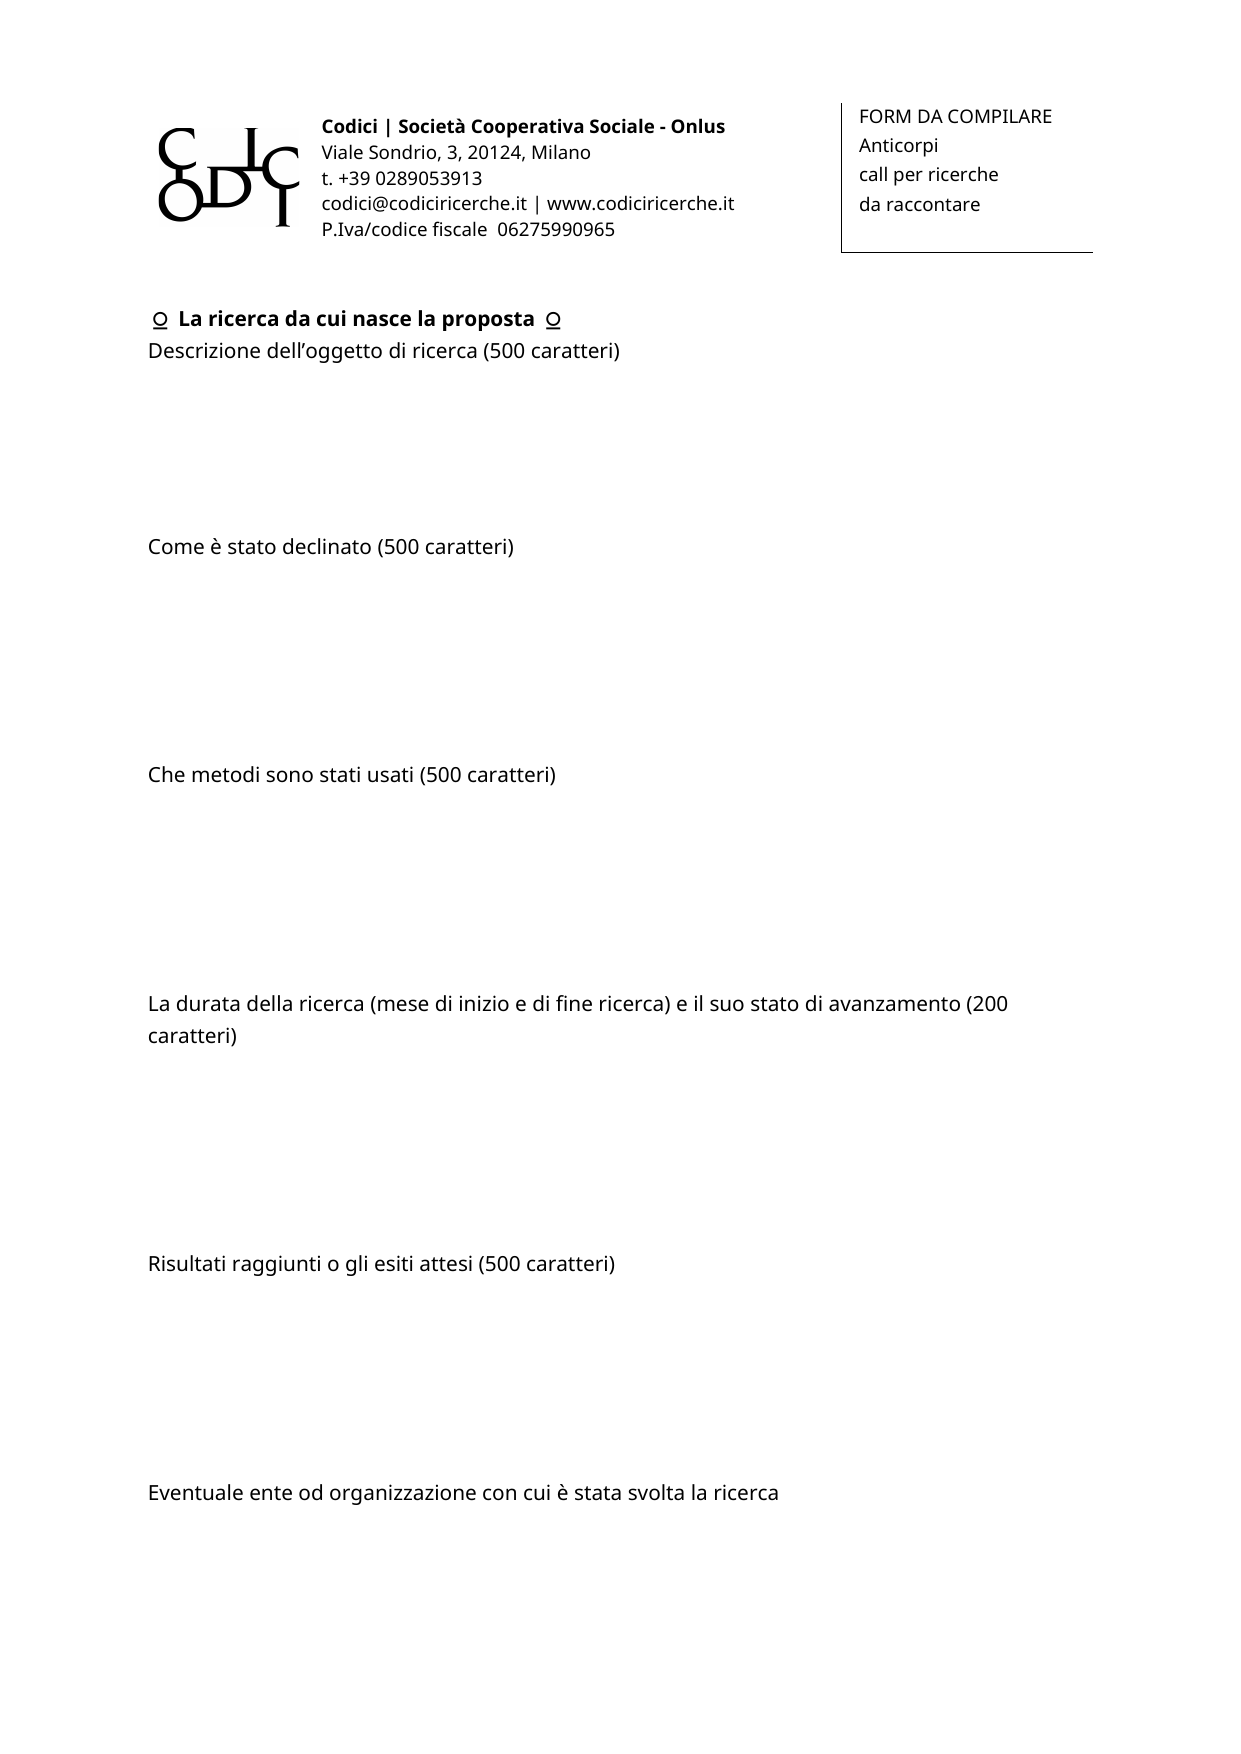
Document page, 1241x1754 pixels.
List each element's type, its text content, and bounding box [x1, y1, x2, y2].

text Che metodi sono stati usati (500 caratteri) [148, 761, 1092, 789]
text La durata della ricerca (mese di inizio e di fine ricerca) e il suo stato di avanzamento (200 caratteri) [148, 989, 1092, 1050]
text Eventuale ente od organizzazione con cui è stata svolta la ricerca [148, 1478, 1092, 1506]
text ⍜ La ricerca da cui nasce la proposta ⍜ [148, 304, 1092, 332]
picture [158, 128, 300, 227]
text Risultati raggiunti o gli esiti attesi (500 caratteri) [148, 1249, 1092, 1278]
text Descrizione dell’oggetto di ricerca (500 caratteri) [148, 337, 1092, 365]
text Come è stato declinato (500 caratteri) [148, 532, 1092, 561]
